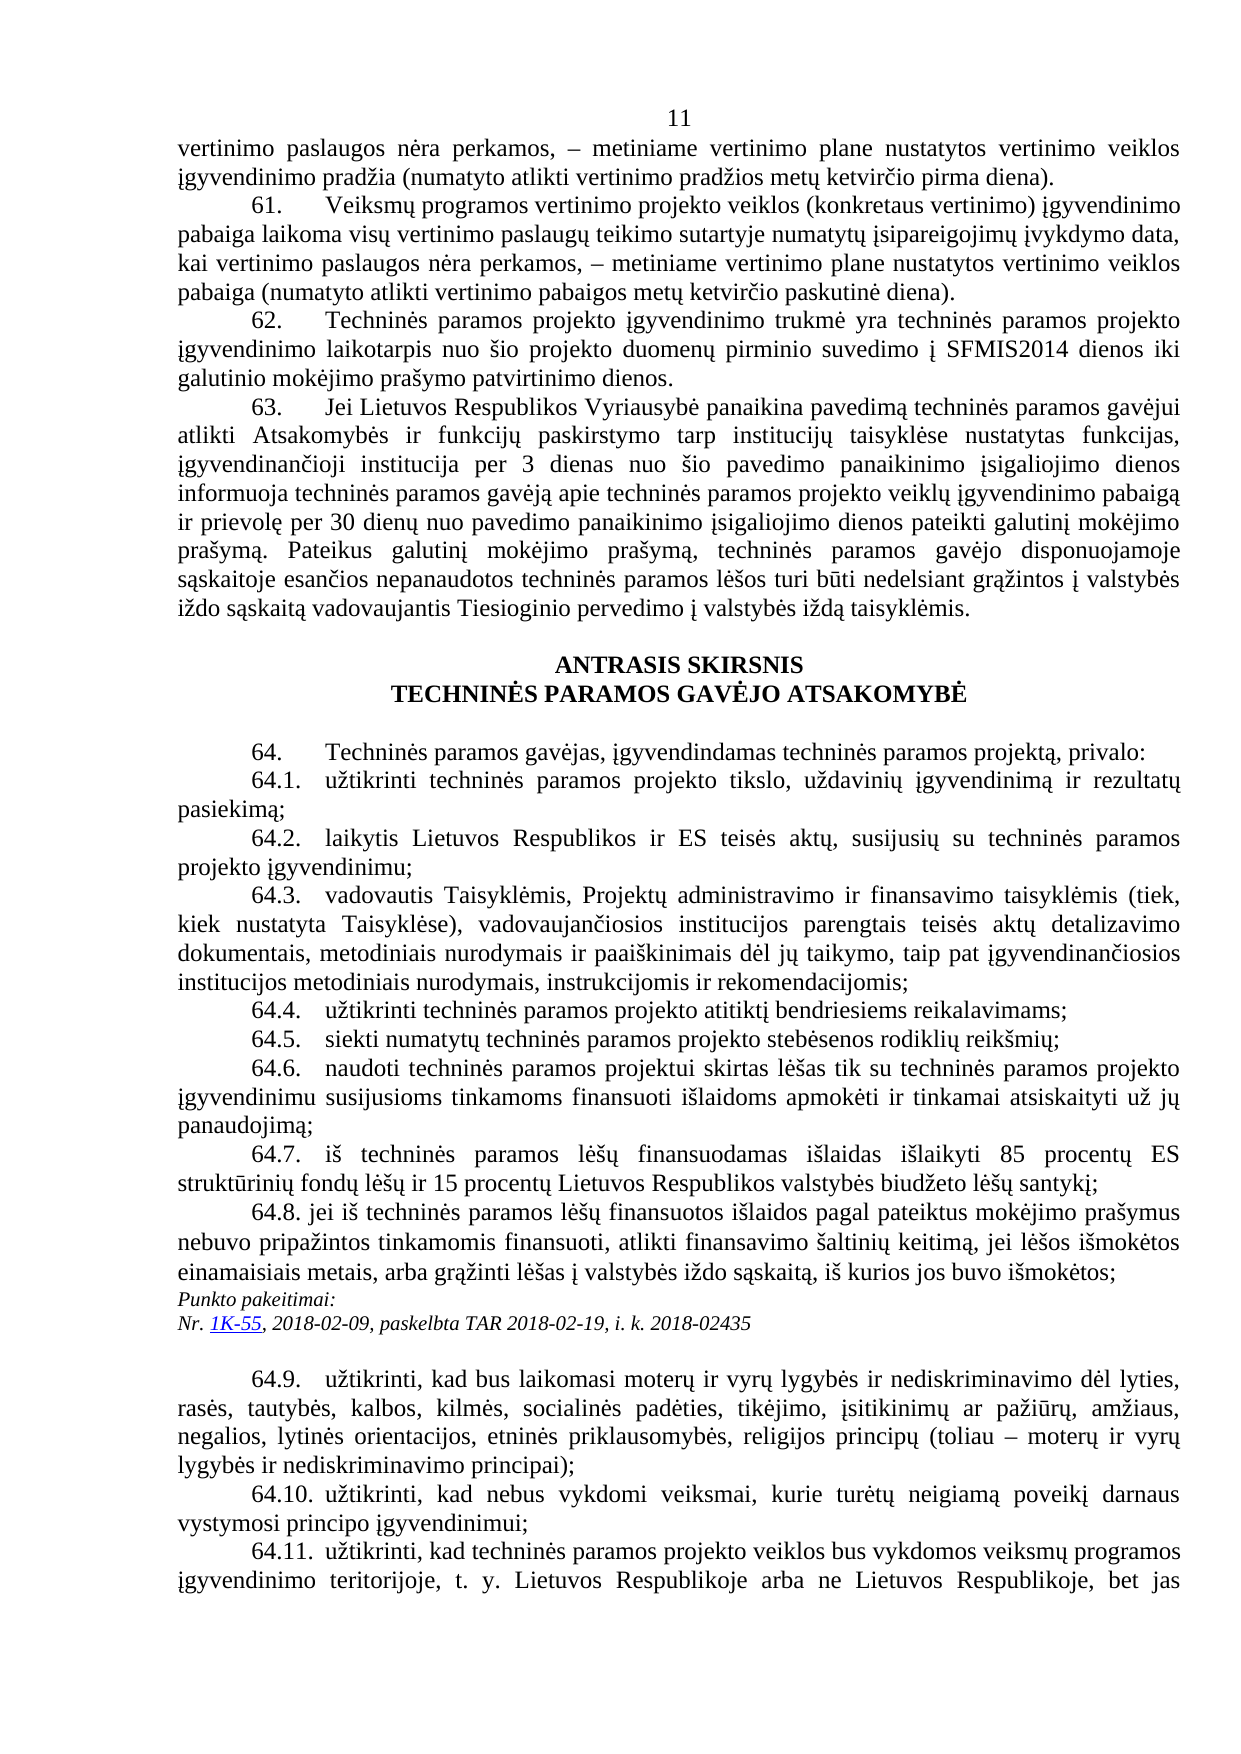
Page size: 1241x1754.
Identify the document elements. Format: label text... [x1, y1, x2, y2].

text 64.8. jei iš techninės paramos lėšų finansuotos išlaidos pagal pateiktus mokėjimo prašymus nebuvo pripažintos tinkamomis finansuoti, atlikti finansavimo šaltinių keitimą, jei lėšos išmokėtos einamaisiais metais, arba grąžinti lėšas į valstybės iždo sąskaitą, iš kurios jos buvo išmokėtos; [177, 1197, 1181, 1286]
text 61. Veiksmų programos vertinimo projekto veiklos (konkretaus vertinimo) įgyvendinimo pabaiga laikoma visų vertinimo paslaugų teikimo sutartyje numatytų įsipareigojimų įvykdymo data, kai vertinimo paslaugos nėra perkamos, – metiniame vertinimo plane nustatytos vertinimo veiklos pabaiga (numatyto atlikti vertinimo pabaigos metų ketvirčio paskutinė diena). [177, 190, 1181, 305]
text 64.4. užtikrinti techninės paramos projekto atitiktį bendriesiems reikalavimams; [177, 995, 1181, 1024]
text 64.10. užtikrinti, kad nebus vykdomi veiksmai, kurie turėtų neigiamą poveikį darnaus vystymosi principo įgyvendinimui; [177, 1479, 1181, 1536]
text Nr. 1K-55, 2018-02-09, paskelbta TAR 2018-02-19, i. k. 2018-02435 [177, 1311, 1181, 1335]
text Punkto pakeitimai: [177, 1287, 1181, 1311]
text 64.6. naudoti techninės paramos projektui skirtas lėšas tik su techninės paramos projekto įgyvendinimu susijusioms tinkamoms finansuoti išlaidoms apmokėti ir tinkamai atsiskaityti už jų panaudojimą; [177, 1053, 1181, 1139]
text 64.9. užtikrinti, kad bus laikomasi moterų ir vyrų lygybės ir nediskriminavimo dėl lyties, rasės, tautybės, kalbos, kilmės, socialinės padėties, tikėjimo, įsitikinimų ar pažiūrų, amžiaus, negalios, lytinės orientacijos, etninės priklausomybės, religijos principų (toliau – moterų ir vyrų lygybės ir nediskriminavimo principai); [177, 1364, 1181, 1479]
text 64.1. užtikrinti techninės paramos projekto tikslo, uždavinių įgyvendinimą ir rezultatų pasiekimą; [177, 765, 1181, 823]
text 63. Jei Lietuvos Respublikos Vyriausybė panaikina pavedimą techninės paramos gavėjui atlikti Atsakomybės ir funkcijų paskirstymo tarp institucijų taisyklėse nustatytas funkcijas, įgyvendinančioji institucija per 3 dienas nuo šio pavedimo panaikinimo įsigaliojimo dienos informuoja techninės paramos gavėją apie techninės paramos projekto veiklų įgyvendinimo pabaigą ir prievolę per 30 dienų nuo pavedimo panaikinimo įsigaliojimo dienos pateikti galutinį mokėjimo prašymą. Pateikus galutinį mokėjimo prašymą, techninės paramos gavėjo disponuojamoje sąskaitoje esančios nepanaudotos techninės paramos lėšos turi būti nedelsiant grąžintos į valstybės iždo sąskaitą vadovaujantis Tiesioginio pervedimo į valstybės iždą taisyklėmis. [177, 392, 1181, 622]
text 64.11. užtikrinti, kad techninės paramos projekto veiklos bus vykdomos veiksmų programos įgyvendinimo teritorijoje, t. y. Lietuvos Respublikoje arba ne Lietuvos Respublikoje, bet jas [177, 1536, 1181, 1594]
text 64. Techninės paramos gavėjas, įgyvendindamas techninės paramos projektą, privalo: [177, 737, 1181, 765]
text 64.7. iš techninės paramos lėšų finansuodamas išlaidas išlaikyti 85 procentų ES struktūrinių fondų lėšų ir 15 procentų Lietuvos Respublikos valstybės biudžeto lėšų santykį; [177, 1139, 1181, 1197]
text 62. Techninės paramos projekto įgyvendinimo trukmė yra techninės paramos projekto įgyvendinimo laikotarpis nuo šio projekto duomenų pirminio suvedimo į SFMIS2014 dienos iki galutinio mokėjimo prašymo patvirtinimo dienos. [177, 305, 1181, 392]
text 64.5. siekti numatytų techninės paramos projekto stebėsenos rodiklių reikšmių; [177, 1024, 1181, 1053]
text TECHNINĖS PARAMOS GAVĖJO ATSAKOMYBĖ [177, 679, 1181, 708]
text ANTRASIS SKIRSNIS [177, 650, 1181, 679]
text 64.2. laikytis Lietuvos Respublikos ir ES teisės aktų, susijusių su techninės paramos projekto įgyvendinimu; [177, 823, 1181, 880]
text 64.3. vadovautis Taisyklėmis, Projektų administravimo ir finansavimo taisyklėmis (tiek, kiek nustatyta Taisyklėse), vadovaujančiosios institucijos parengtais teisės aktų detalizavimo dokumentais, metodiniais nurodymais ir paaiškinimais dėl jų taikymo, taip pat įgyvendinančiosios institucijos metodiniais nurodymais, instrukcijomis ir rekomendacijomis; [177, 880, 1181, 995]
text vertinimo paslaugos nėra perkamos, – metiniame vertinimo plane nustatytos vertinimo veiklos įgyvendinimo pradžia (numatyto atlikti vertinimo pradžios metų ketvirčio pirma diena). [177, 133, 1181, 190]
